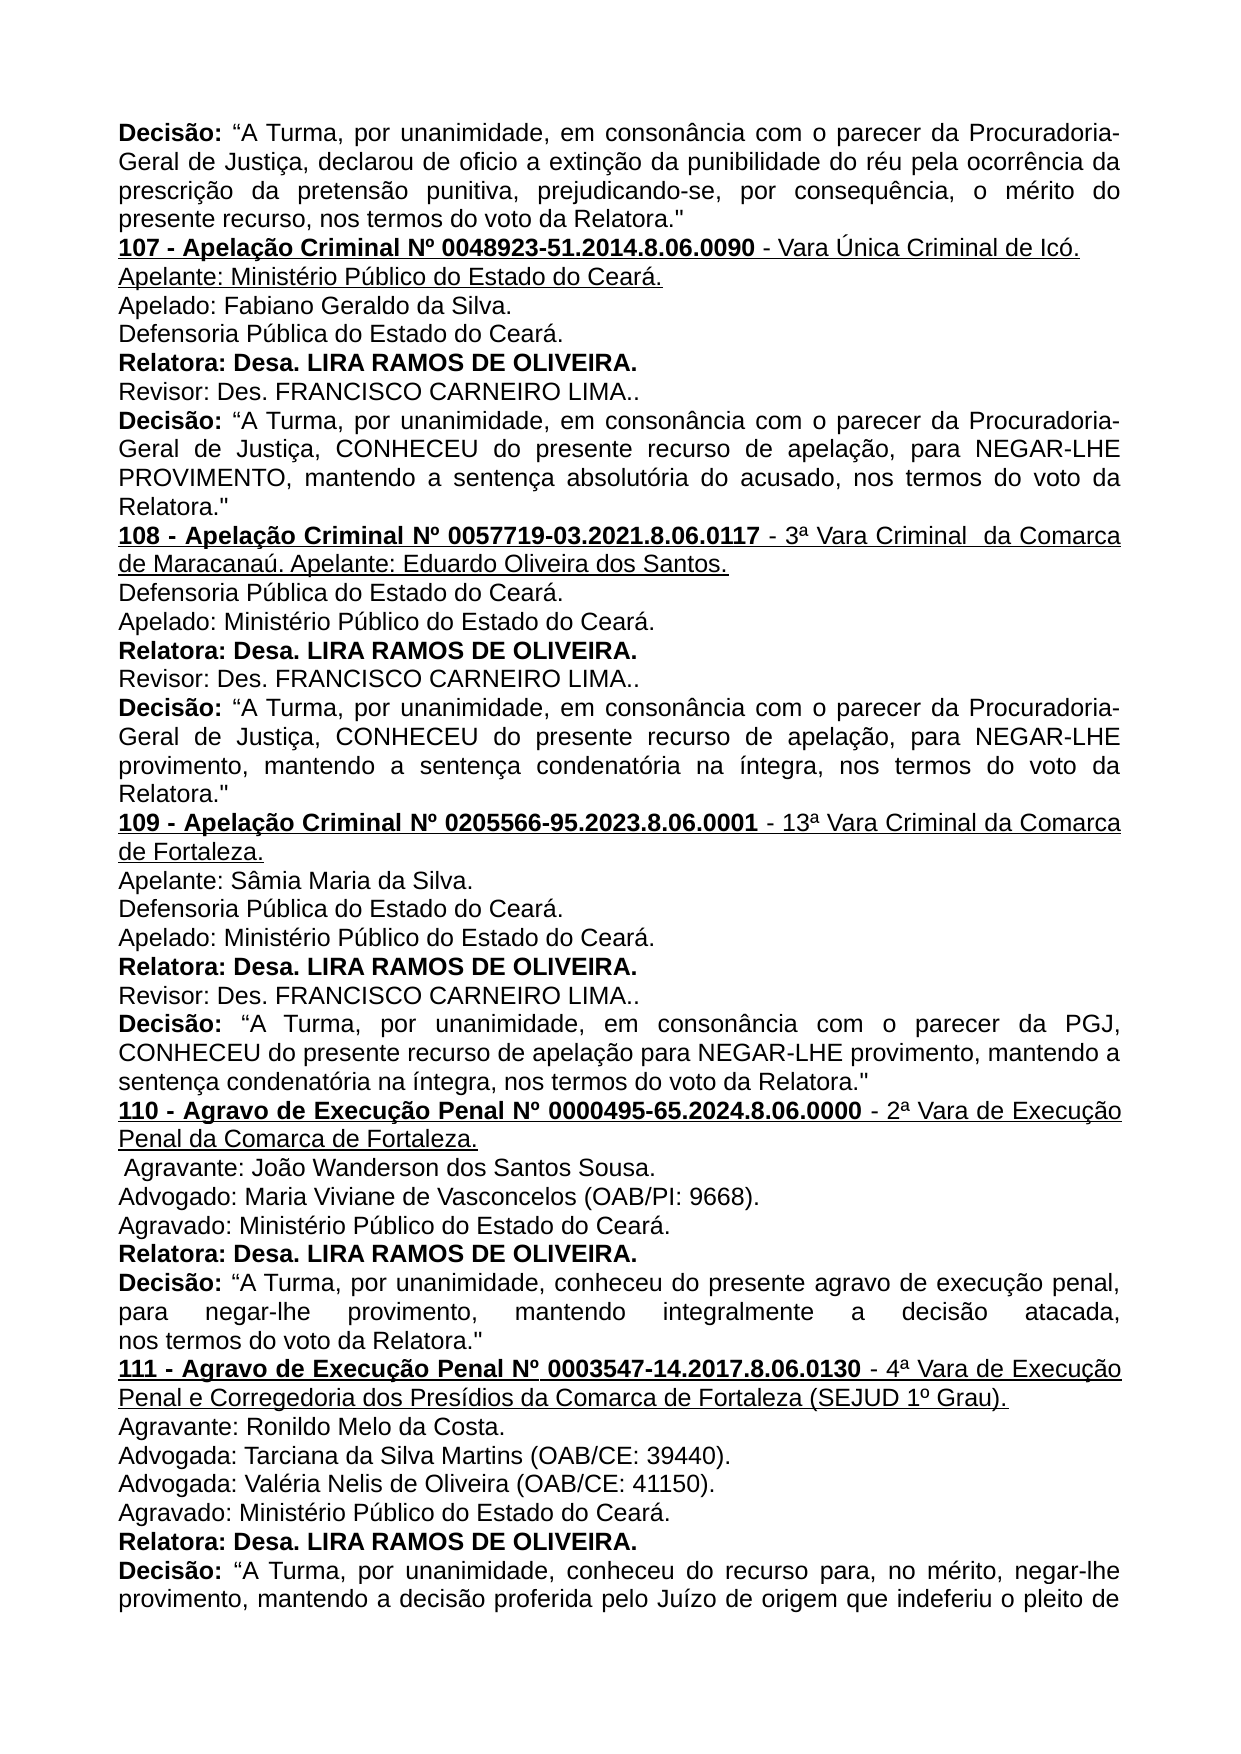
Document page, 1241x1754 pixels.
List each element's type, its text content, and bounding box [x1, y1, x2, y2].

text Relatora: Desa. LIRA RAMOS DE OLIVEIRA. [118, 1527, 1122, 1556]
text Agravante: João Wanderson dos Santos Sousa. [118, 1153, 1122, 1182]
text Apelante: Sâmia Maria da Silva. [118, 866, 1122, 894]
text Apelado: Ministério Público do Estado do Ceará. [118, 607, 1122, 636]
text Relatora: Desa. LIRA RAMOS DE OLIVEIRA. [118, 636, 1122, 664]
text Penal da Comarca de Fortaleza. [118, 1122, 1122, 1153]
text Defensoria Pública do Estado do Ceará. [118, 578, 1122, 607]
text Revisor: Des. FRANCISCO CARNEIRO LIMA.. [118, 981, 1122, 1009]
text Apelante: Ministério Público do Estado do Ceará. [118, 262, 1122, 291]
text Decisão: “A Turma, por unanimidade, em consonância com o parecer da Procuradoria-Geral de Justiça, CONHECEU do presente recurso de apelação, para NEGAR-LHE provimento, mantendo a sentença condenatória na íntegra, nos termos do voto da Relatora." [118, 693, 1122, 808]
text Agravado: Ministério Público do Estado do Ceará. [118, 1211, 1122, 1239]
text Agravante: Ronildo Melo da Costa. [118, 1412, 1122, 1441]
text Agravado: Ministério Público do Estado do Ceará. [118, 1498, 1122, 1527]
text Defensoria Pública do Estado do Ceará. [118, 319, 1122, 348]
text 110 - Agravo de Execução Penal Nº 0000495-65.2024.8.06.0000 - 2ª Vara de Execução [118, 1096, 1122, 1121]
text Relatora: Desa. LIRA RAMOS DE OLIVEIRA. [118, 348, 1122, 377]
text Revisor: Des. FRANCISCO CARNEIRO LIMA.. [118, 377, 1122, 406]
text Relatora: Desa. LIRA RAMOS DE OLIVEIRA. [118, 952, 1122, 981]
text 109 - Apelação Criminal Nº 0205566-95.2023.8.06.0001 - 13ª Vara Criminal da Comarca de Fortaleza. [118, 808, 1122, 866]
text 108 - Apelação Criminal Nº 0057719-03.2021.8.06.0117 - 3ª Vara Criminal da Comarca de Maracanaú. Apelante: Eduardo Oliveira dos Santos. [118, 521, 1122, 578]
text Relatora: Desa. LIRA RAMOS DE OLIVEIRA. [118, 1239, 1122, 1268]
text Advogado: Maria Viviane de Vasconcelos (OAB/PI: 9668). [118, 1182, 1122, 1211]
text Decisão: “A Turma, por unanimidade, em consonância com o parecer da Procuradoria-Geral de Justiça, declarou de oficio a extinção da punibilidade do réu pela ocorrência da prescrição da pretensão punitiva, prejudicando-se, por consequência, o mérito do presente recurso, nos termos do voto da Relatora." [118, 118, 1122, 233]
text Advogada: Valéria Nelis de Oliveira (OAB/CE: 41150). [118, 1469, 1122, 1498]
text Decisão: “A Turma, por unanimidade, conheceu do recurso para, no mérito, negar-lhe provimento, mantendo a decisão proferida pelo Juízo de origem que indeferiu o pleito de [118, 1556, 1122, 1613]
text Advogada: Tarciana da Silva Martins (OAB/CE: 39440). [118, 1441, 1122, 1469]
text Penal e Corregedoria dos Presídios da Comarca de Fortaleza (SEJUD 1º Grau). [118, 1380, 1122, 1412]
text Revisor: Des. FRANCISCO CARNEIRO LIMA.. [118, 664, 1122, 693]
text Apelado: Fabiano Geraldo da Silva. [118, 291, 1122, 319]
text Apelado: Ministério Público do Estado do Ceará. [118, 923, 1122, 952]
text Decisão: “A Turma, por unanimidade, em consonância com o parecer da PGJ, CONHECEU do presente recurso de apelação para NEGAR-LHE provimento, mantendo a sentença condenatória na íntegra, nos termos do voto da Relatora." [118, 1009, 1122, 1096]
text Decisão: “A Turma, por unanimidade, em consonância com o parecer da Procuradoria-Geral de Justiça, CONHECEU do presente recurso de apelação, para NEGAR-LHE PROVIMENTO, mantendo a sentença absolutória do acusado, nos termos do voto da Relatora." [118, 406, 1122, 521]
text Decisão: “A Turma, por unanimidade, conheceu do presente agravo de execução penal, para negar-lhe provimento, mantendo integralmente a decisão atacada, nos termos do voto da Relatora." [118, 1268, 1122, 1354]
text Defensoria Pública do Estado do Ceará. [118, 894, 1122, 923]
text 111 - Agravo de Execução Penal Nº 0003547-14.2017.8.06.0130 - 4ª Vara de Execução [118, 1354, 1122, 1379]
text 107 - Apelação Criminal Nº 0048923-51.2014.8.06.0090 - Vara Única Criminal de Icó. [118, 233, 1122, 262]
